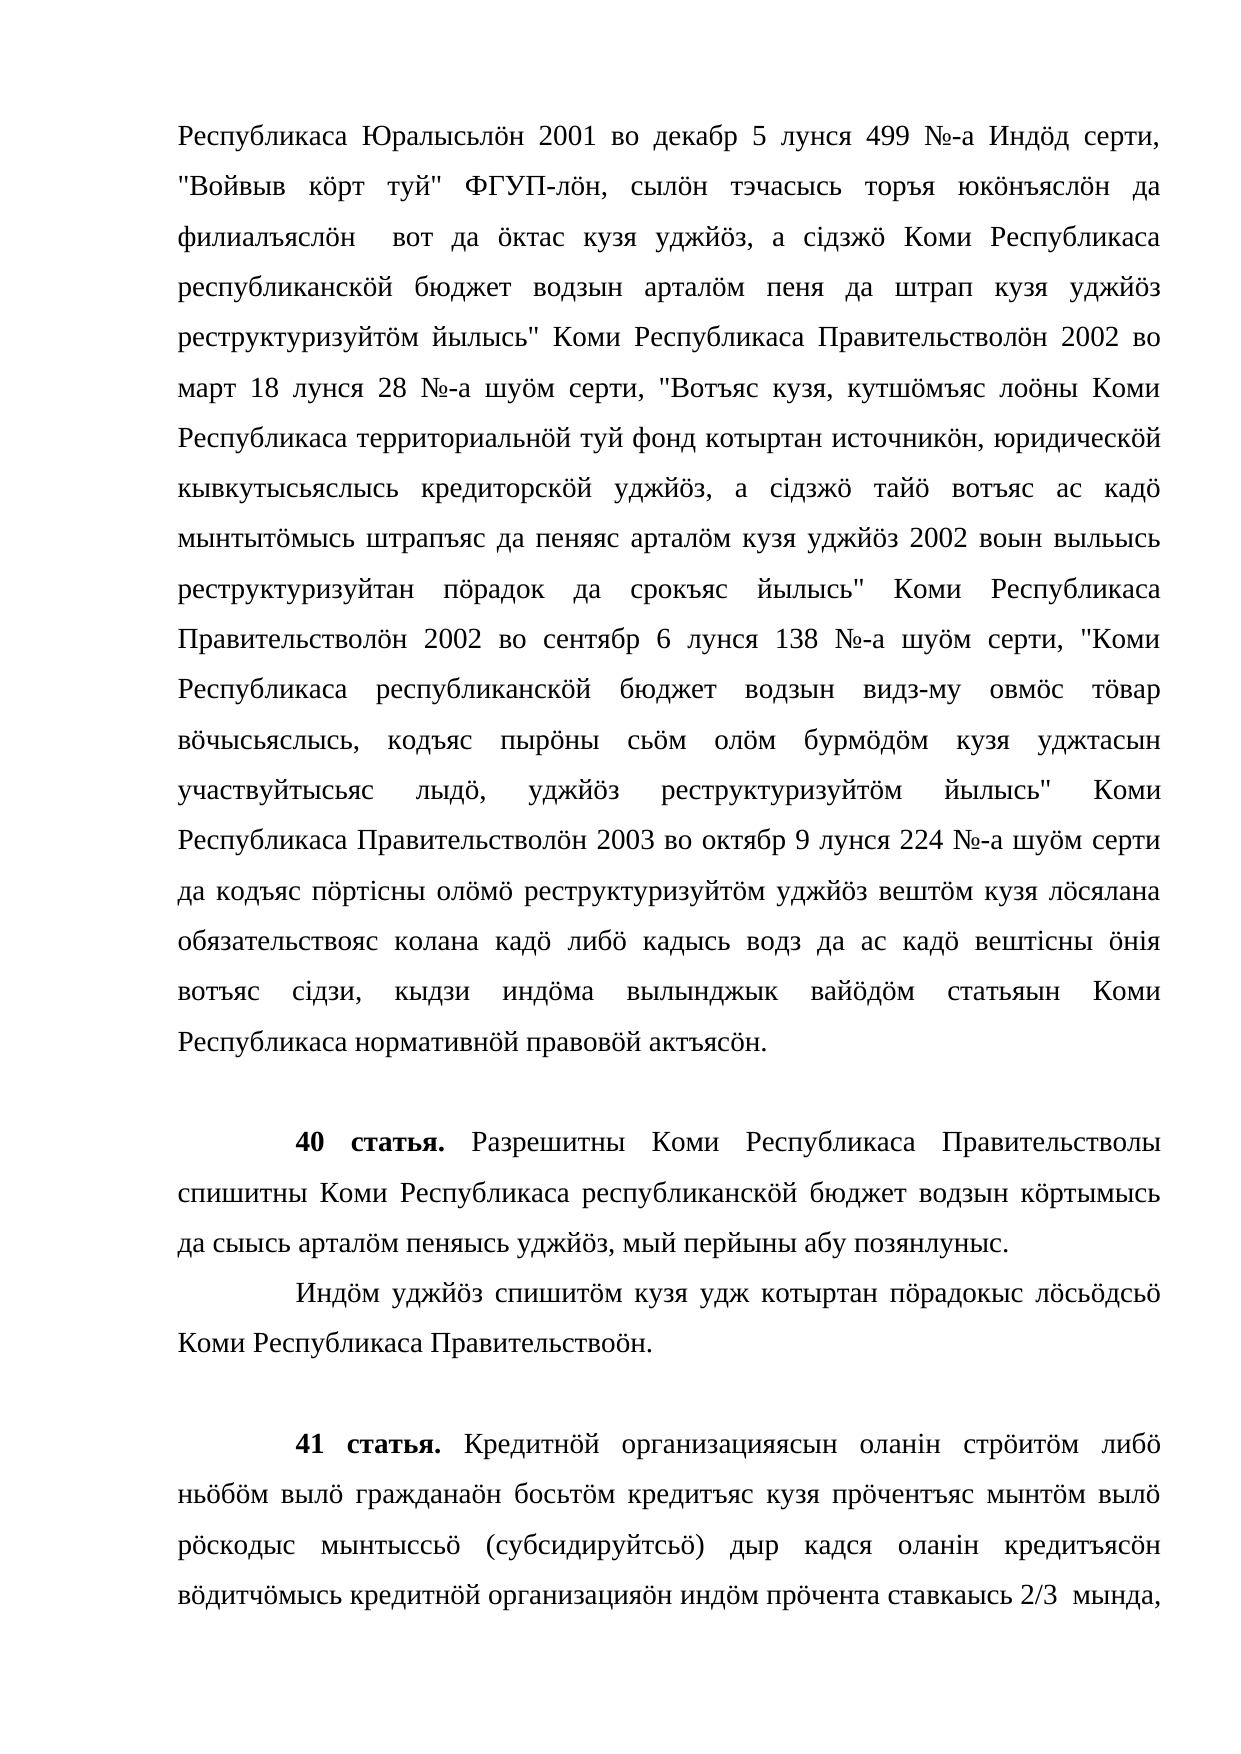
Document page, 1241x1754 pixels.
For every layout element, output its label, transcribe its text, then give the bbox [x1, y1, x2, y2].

text 40 статья. Разрешитны Коми Республикаса Правительстволы спишитны Коми Республикаса республиканскöй бюджет водзын кöртымысь да сыысь арталöм пеняысь уджйöз, мый перйыны абу позянлуныс. [177, 1124, 1162, 1258]
text Республикаса Юралысьлöн 2001 во декабр 5 лунся 499 №-а Индöд серти, "Войвыв кöрт туй" ФГУП-лöн, сылöн тэчасысь торъя юкöнъяслöн да филиалъяслöн вот да öктас кузя уджйöз, а сiдзжö Коми Республикаса республиканскöй бюджет водзын арталöм пеня да штрап кузя уджйöз реструктуризуйтöм йылысь" Коми Республикаса Правительстволöн 2002 во март 18 лунся 28 №-а шуöм серти, "Вотъяс кузя, кутшöмъяс лоöны Коми Республикаса территориальнöй туй фонд котыртан источникöн, юридическöй кывкутысьяслысь кредиторскöй уджйöз, а сiдзжö тайö вотъяс ас кадö мынтытöмысь штрапъяс да пеняяс арталöм кузя уджйöз 2002 воын выльысь реструктуризуйтан пöрадок да срокъяс йылысь" Коми Республикаса Правительстволöн 2002 во сентябр 6 лунся 138 №-а шуöм серти, "Коми Республикаса республиканскöй бюджет водзын видз-му овмöс тöвар вöчысьяслысь, кодъяс пырöны сьöм олöм бурмöдöм кузя уджтасын участвуйтысьяс лыдö, уджйöз реструктуризуйтöм йылысь" Коми Республикаса Правительстволöн 2003 во октябр 9 лунся 224 №-а шуöм серти да кодъяс пöртiсны олöмö реструктуризуйтöм уджйöз вештöм кузя лöсялана обязательствояс колана кадö либö кадысь водз да ас кадö вештiсны öнiя вотъяс сiдзи, кыдзи индöма вылынджык вайöдöм статьяын Коми Республикаса нормативнöй правовöй актъясöн. [177, 118, 1162, 1057]
text Индöм уджйöз спишитöм кузя удж котыртан пöрадокыс лöсьöдсьö Коми Республикаса Правительствоöн. [177, 1275, 1162, 1359]
text 41 статья. Кредитнöй организацияясын оланiн стрöитöм либö ньöбöм вылö гражданаöн босьтöм кредитъяс кузя прöчентъяс мынтöм вылö рöскодыс мынтыссьö (субсидируйтсьö) дыр кадся оланiн кредитъясöн вöдитчöмысь кредитнöй организацияöн индöм прöчента ставкаысь 2/3 мында, [177, 1426, 1162, 1611]
